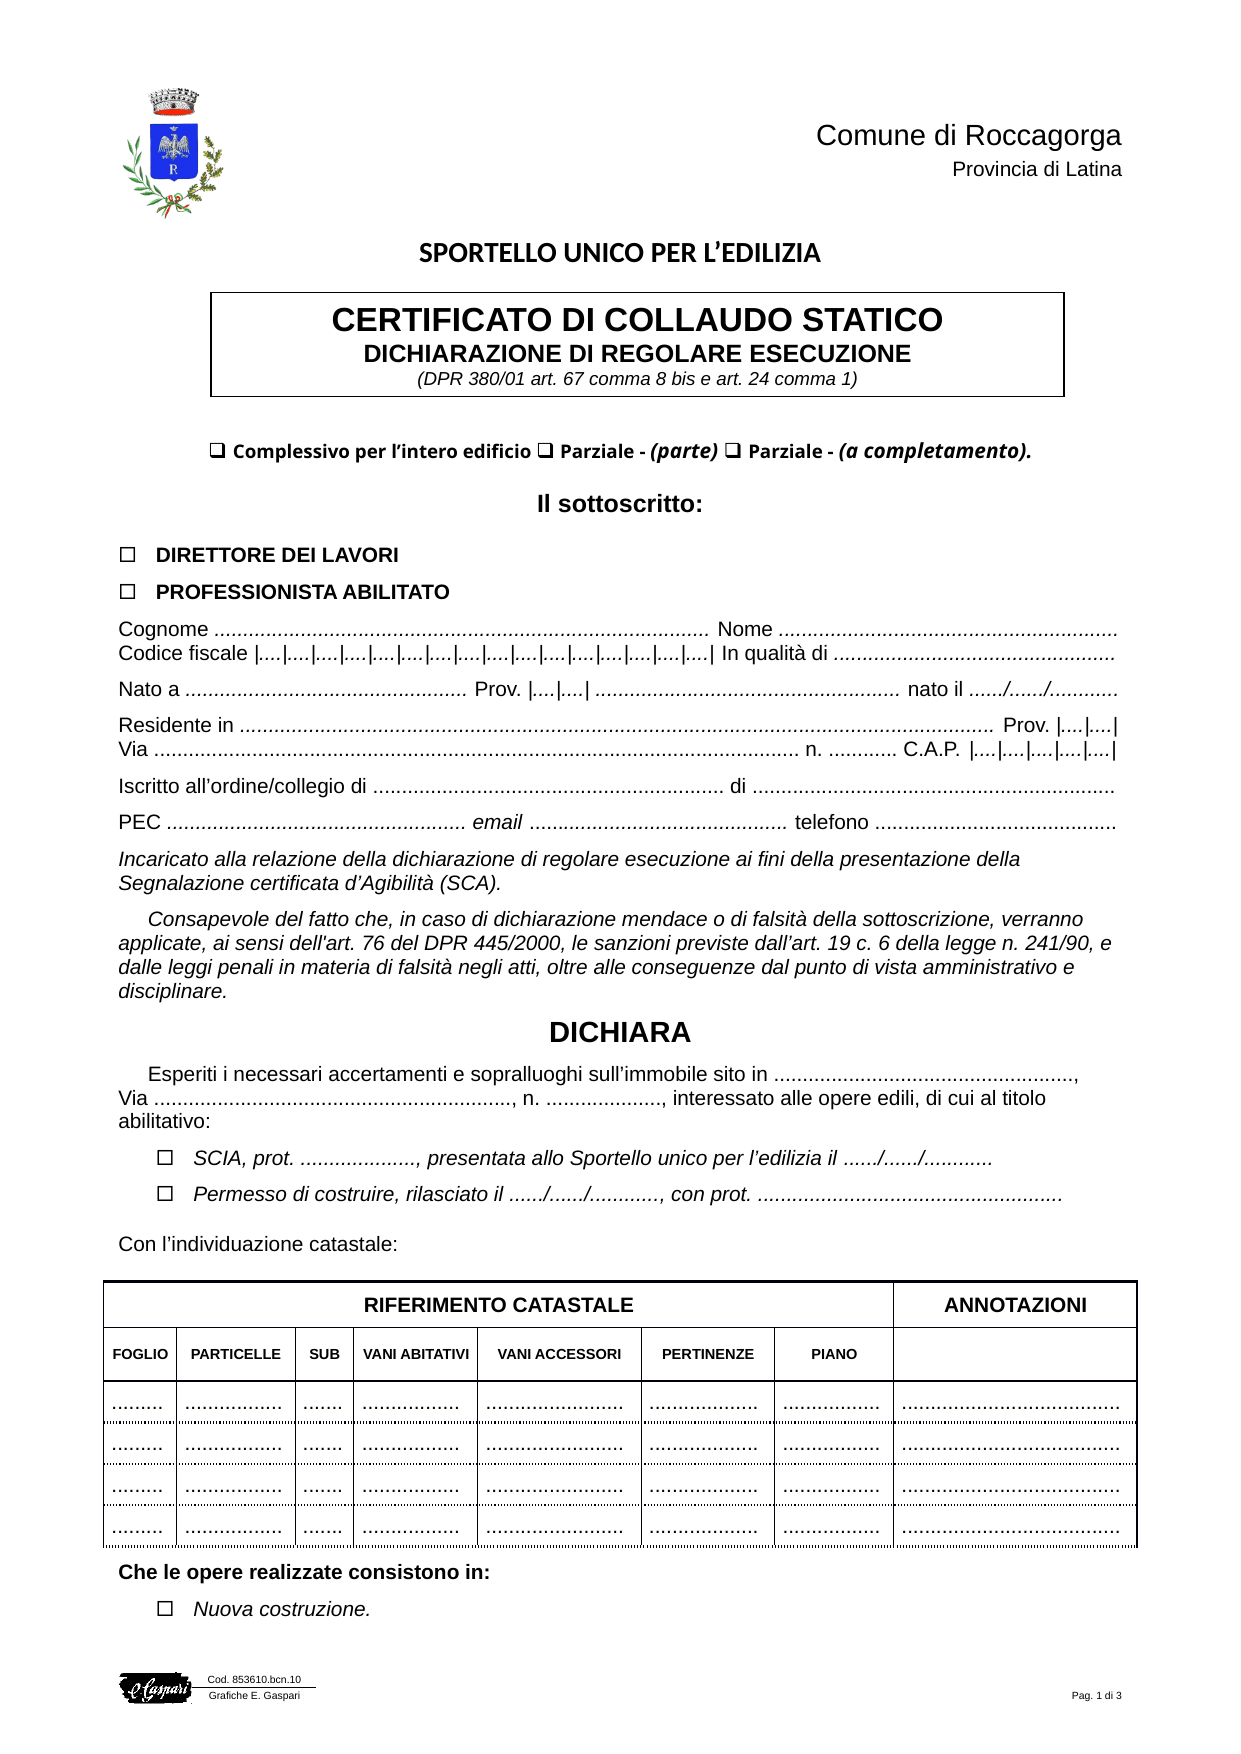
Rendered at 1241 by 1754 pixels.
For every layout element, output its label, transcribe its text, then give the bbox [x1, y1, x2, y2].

text  Complessivo per l’intero edificio  Parziale - (parte)  Parziale - (a completamento). [118, 436, 1122, 464]
table_cell ...................................... [894, 1382, 1136, 1421]
table_cell ......... [104, 1382, 176, 1421]
table_cell ................. [775, 1421, 893, 1463]
table_cell PARTICELLE [177, 1328, 295, 1380]
table_header RIFERIMENTO CATASTALE [104, 1283, 893, 1327]
table_cell FOGLIO [104, 1328, 176, 1380]
text Esperiti i necessari accertamenti e sopralluoghi sull’immobile sito in ...................................................., Via .............................................................., n. ...................., interessato alle opere edili, di cui al titolo abilitativo: [118, 1061, 1122, 1133]
table_cell [894, 1328, 1136, 1380]
table_cell ......... [104, 1504, 176, 1545]
text Con l’individuazione catastale: [118, 1231, 1122, 1255]
table_header ANNOTAZIONI [894, 1283, 1136, 1327]
text Comune di Roccagorga [224, 118, 1122, 152]
picture [122, 87, 224, 219]
table_cell VANI ACCESSORI [478, 1328, 641, 1380]
table_cell ................. [177, 1421, 295, 1463]
table_cell ................. [177, 1382, 295, 1421]
table_cell ....... [296, 1421, 353, 1463]
list Nuova costruzione. [156, 1596, 1122, 1621]
table_cell ...................................... [894, 1421, 1136, 1463]
table_cell PERTINENZE [642, 1328, 774, 1380]
text Consapevole del fatto che, in caso di dichiarazione mendace o di falsità della sottoscrizione, verranno applicate, ai sensi dell'art. 76 del DPR 445/2000, le sanzioni previste dall’art. 19 c. 6 della legge n. 241/90, e dalle leggi penali in materia di falsità negli atti, oltre alle conseguenze dal punto di vista amministrativo e disciplinare. [118, 907, 1122, 1003]
text Incaricato alla relazione della dichiarazione di regolare esecuzione ai fini della presentazione della Segnalazione certificata d’Agibilità (SCA). [118, 847, 1122, 894]
table_cell ................. [177, 1504, 295, 1545]
table_cell PIANO [775, 1328, 893, 1380]
table_cell ................... [642, 1421, 774, 1463]
list DIRETTORE DEI LAVORI [118, 543, 1122, 567]
table_cell ........................ [478, 1421, 641, 1463]
table_cell ....... [296, 1463, 353, 1504]
table_cell SUB [296, 1328, 353, 1380]
table_cell ...................................... [894, 1463, 1136, 1504]
table_cell ...................................... [894, 1504, 1136, 1545]
table_cell ................. [354, 1421, 477, 1463]
list PROFESSIONISTA ABILITATO [118, 580, 1122, 604]
subtitle SPORTELLO UNICO PER L’EDILIZIA [118, 234, 1122, 270]
table_cell ................. [775, 1463, 893, 1504]
text Provincia di Latina [224, 157, 1122, 181]
table_cell VANI ABITATIVI [354, 1328, 477, 1380]
table_cell ........................ [478, 1463, 641, 1504]
text Residente in ................................................................................................................................... Prov. |....|....| Via ................................................................................................................ n. ............ C.A.P. |....|....|....|....|....| [118, 713, 1122, 761]
table_cell ................. [775, 1382, 893, 1421]
table_cell ................. [775, 1504, 893, 1545]
table_cell ....... [296, 1382, 353, 1421]
table_cell ......... [104, 1421, 176, 1463]
table_cell ........................ [478, 1382, 641, 1421]
picture [118, 1672, 192, 1704]
table_cell ................... [642, 1504, 774, 1545]
text Cognome ...................................................................................... Nome ........................................................... Codice fiscale |....|....|....|....|....|....|....|....|....|....|....|....|....|....|....|....| In qualità di ................................................. [118, 616, 1122, 664]
table_cell ................. [177, 1463, 295, 1504]
table_cell ................... [642, 1463, 774, 1504]
table_cell ........................ [478, 1504, 641, 1545]
text Nato a ................................................. Prov. |....|....| ..................................................... nato il ....../....../............ [118, 677, 1122, 701]
table_cell ................. [354, 1504, 477, 1545]
text DICHIARA [118, 1015, 1122, 1049]
table_cell ................... [642, 1382, 774, 1421]
text Che le opere realizzate consistono in: [118, 1560, 1122, 1584]
table_cell ................. [354, 1463, 477, 1504]
text PEC .................................................... email ............................................. telefono .......................................... [118, 810, 1122, 834]
text Iscritto all’ordine/collegio di ............................................................. di ............................................................... [118, 774, 1122, 798]
table_cell ......... [104, 1463, 176, 1504]
list Permesso di costruire, rilasciato il ....../....../............, con prot. ..................................................... [156, 1182, 1122, 1206]
text Il sottoscritto: [118, 489, 1122, 518]
table_cell ................. [354, 1382, 477, 1421]
list SCIA, prot. ...................., presentata allo Sportello unico per l’edilizia il ....../....../............ [156, 1146, 1122, 1170]
table_cell ....... [296, 1504, 353, 1545]
